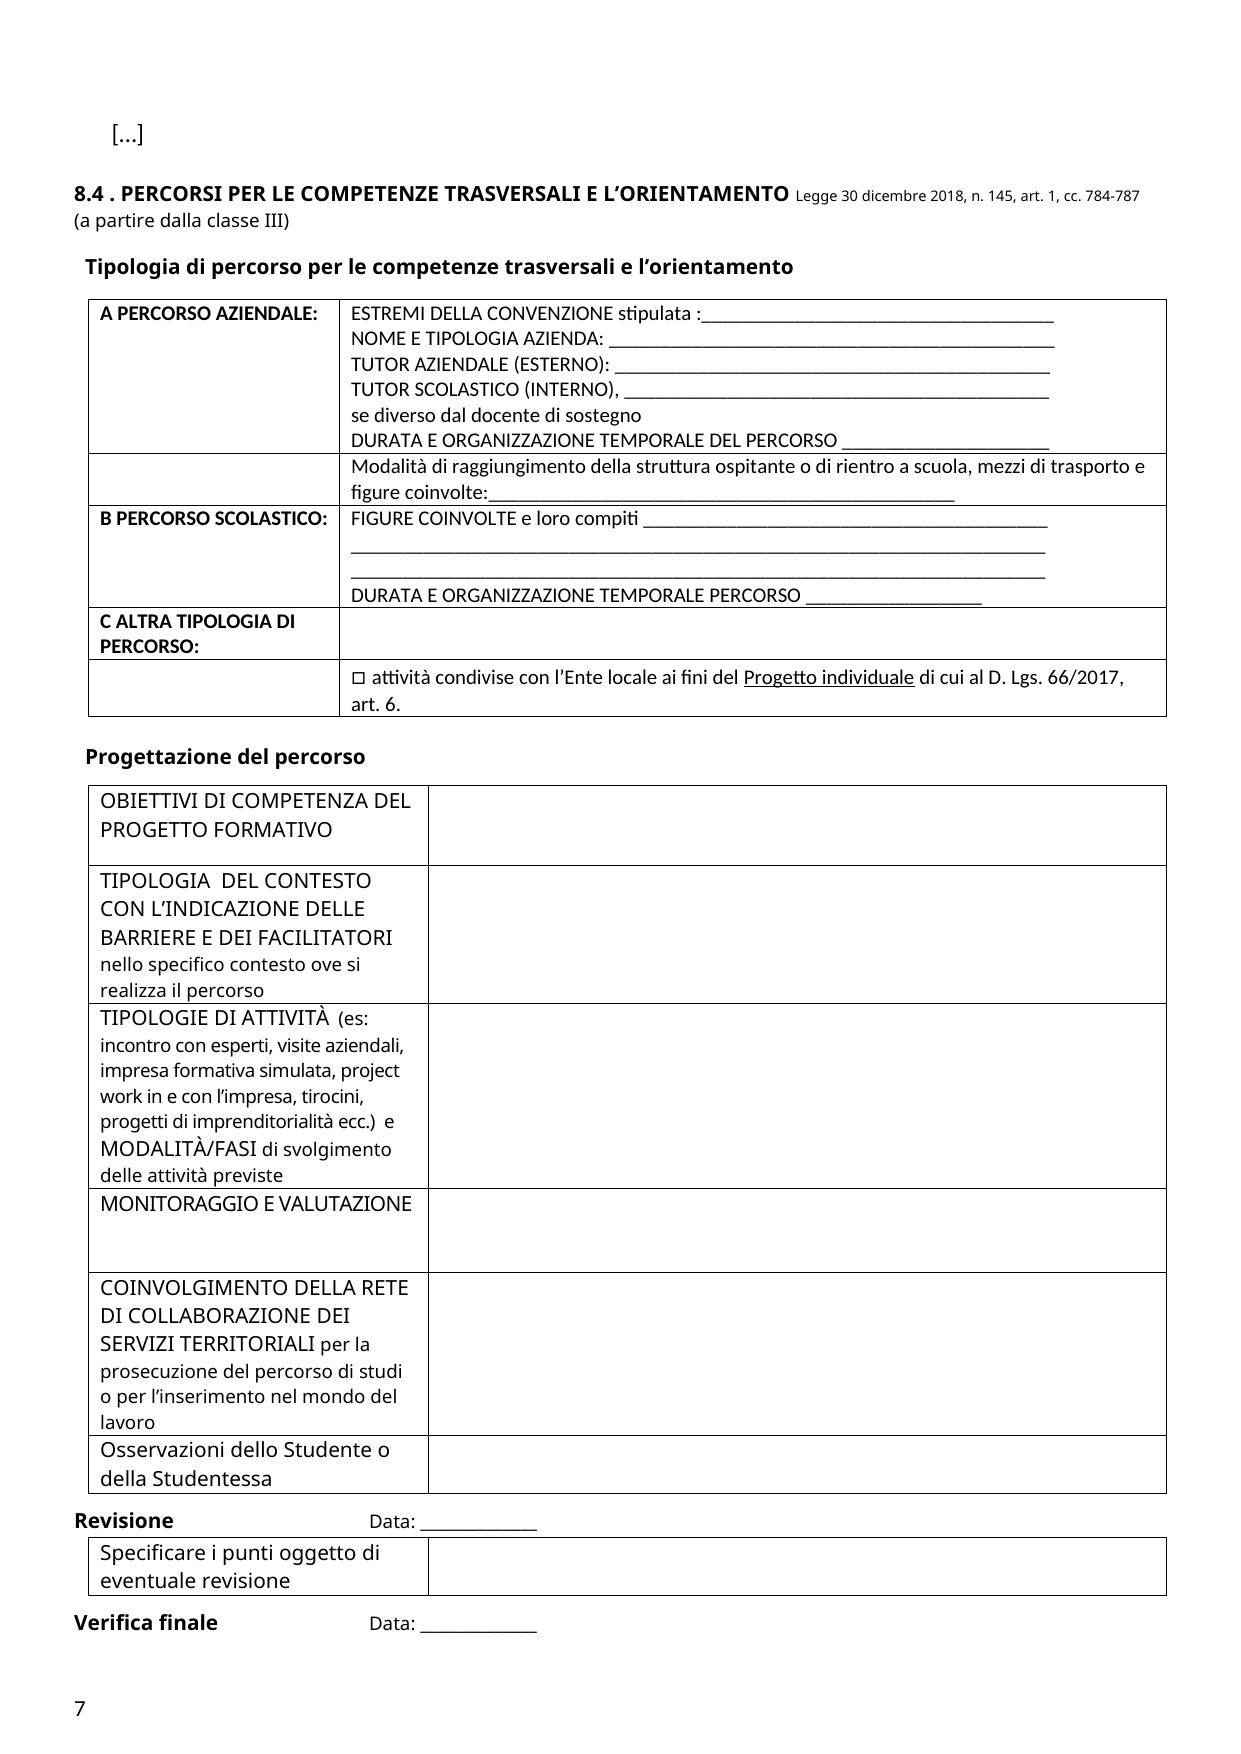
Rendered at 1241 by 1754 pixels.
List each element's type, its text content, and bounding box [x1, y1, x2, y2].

table_cell Modalità di raggiungimento della struttura ospitante o di rientro a scuola, mezzi di trasporto e figure coinvolte:_____________________________________________ [340, 454, 1166, 504]
table_cell [89, 454, 339, 504]
table_cell [340, 608, 1166, 659]
table_cell [429, 866, 1166, 1002]
text (a partire dalla classe III) [74, 208, 1181, 233]
table_cell [89, 660, 339, 716]
table_header OBIETTIVI DI COMPETENZA DEL PROGETTO FORMATIVO [89, 786, 428, 865]
text 8.4 . PERCORSI PER LE COMPETENZE TRASVERSALI E L’ORIENTAMENTO Legge 30 dicembre 2018, n. 145, art. 1, cc. 784-787 [74, 179, 1181, 208]
table_header Specificare i punti oggetto di eventuale revisione [89, 1538, 428, 1594]
text Progettazione del percorso [74, 742, 1181, 771]
table_header A PERCORSO AZIENDALE: [89, 300, 339, 453]
table_cell [429, 1436, 1166, 1492]
table_cell COINVOLGIMENTO DELLA RETE DI COLLABORAZIONE DEI SERVIZI TERRITORIALI per la prosecuzione del percorso di studi o per l’inserimento nel mondo del lavoro [89, 1273, 428, 1434]
table_cell TIPOLOGIE DI ATTIVITÀ (es: incontro con esperti, visite aziendali, impresa formativa simulata, project work in e con l’impresa, tirocini, progetti di imprenditorialità ecc.) e MODALITÀ/FASI di svolgimento delle attività previste [89, 1004, 428, 1188]
table_cell [429, 1004, 1166, 1188]
text […] [111, 118, 1181, 149]
table_header [429, 1538, 1166, 1594]
table_cell TIPOLOGIA DEL CONTESTO CON L’INDICAZIONE DELLE BARRIERE E DEI FACILITATORI nello specifico contesto ove si realizza il percorso [89, 866, 428, 1002]
table_cell Osservazioni dello Studente o della Studentessa [89, 1436, 428, 1492]
table_cell □ attività condivise con l’Ente locale ai fini del Progetto individuale di cui al D. Lgs. 66/2017, art. 6. [340, 660, 1166, 716]
table_cell C ALTRA TIPOLOGIA DI PERCORSO: [89, 608, 339, 659]
table_cell [429, 1189, 1166, 1272]
table_cell [429, 1273, 1166, 1434]
table_cell B PERCORSO SCOLASTICO: [89, 506, 339, 607]
text Revisione Data: ______________ [74, 1506, 1181, 1534]
table_header [429, 786, 1166, 865]
table_header ESTREMI DELLA CONVENZIONE stipulata :__________________________________ NOME E TIPOLOGIA AZIENDA: ___________________________________________ TUTOR AZIENDALE (ESTERNO): __________________________________________ TUTOR SCOLASTICO (INTERNO), _________________________________________ se diverso dal docente di sostegno DURATA E ORGANIZZAZIONE TEMPORALE DEL PERCORSO ____________________ [340, 300, 1166, 453]
text Verifica finale Data: ______________ [74, 1608, 1181, 1637]
text Tipologia di percorso per le competenze trasversali e l’orientamento [74, 252, 1181, 280]
table_cell MONITORAGGIO E VALUTAZIONE [89, 1189, 428, 1272]
table_cell FIGURE COINVOLTE e loro compiti _______________________________________ ___________________________________________________________________ ___________________________________________________________________ DURATA E ORGANIZZAZIONE TEMPORALE PERCORSO _________________ [340, 506, 1166, 607]
